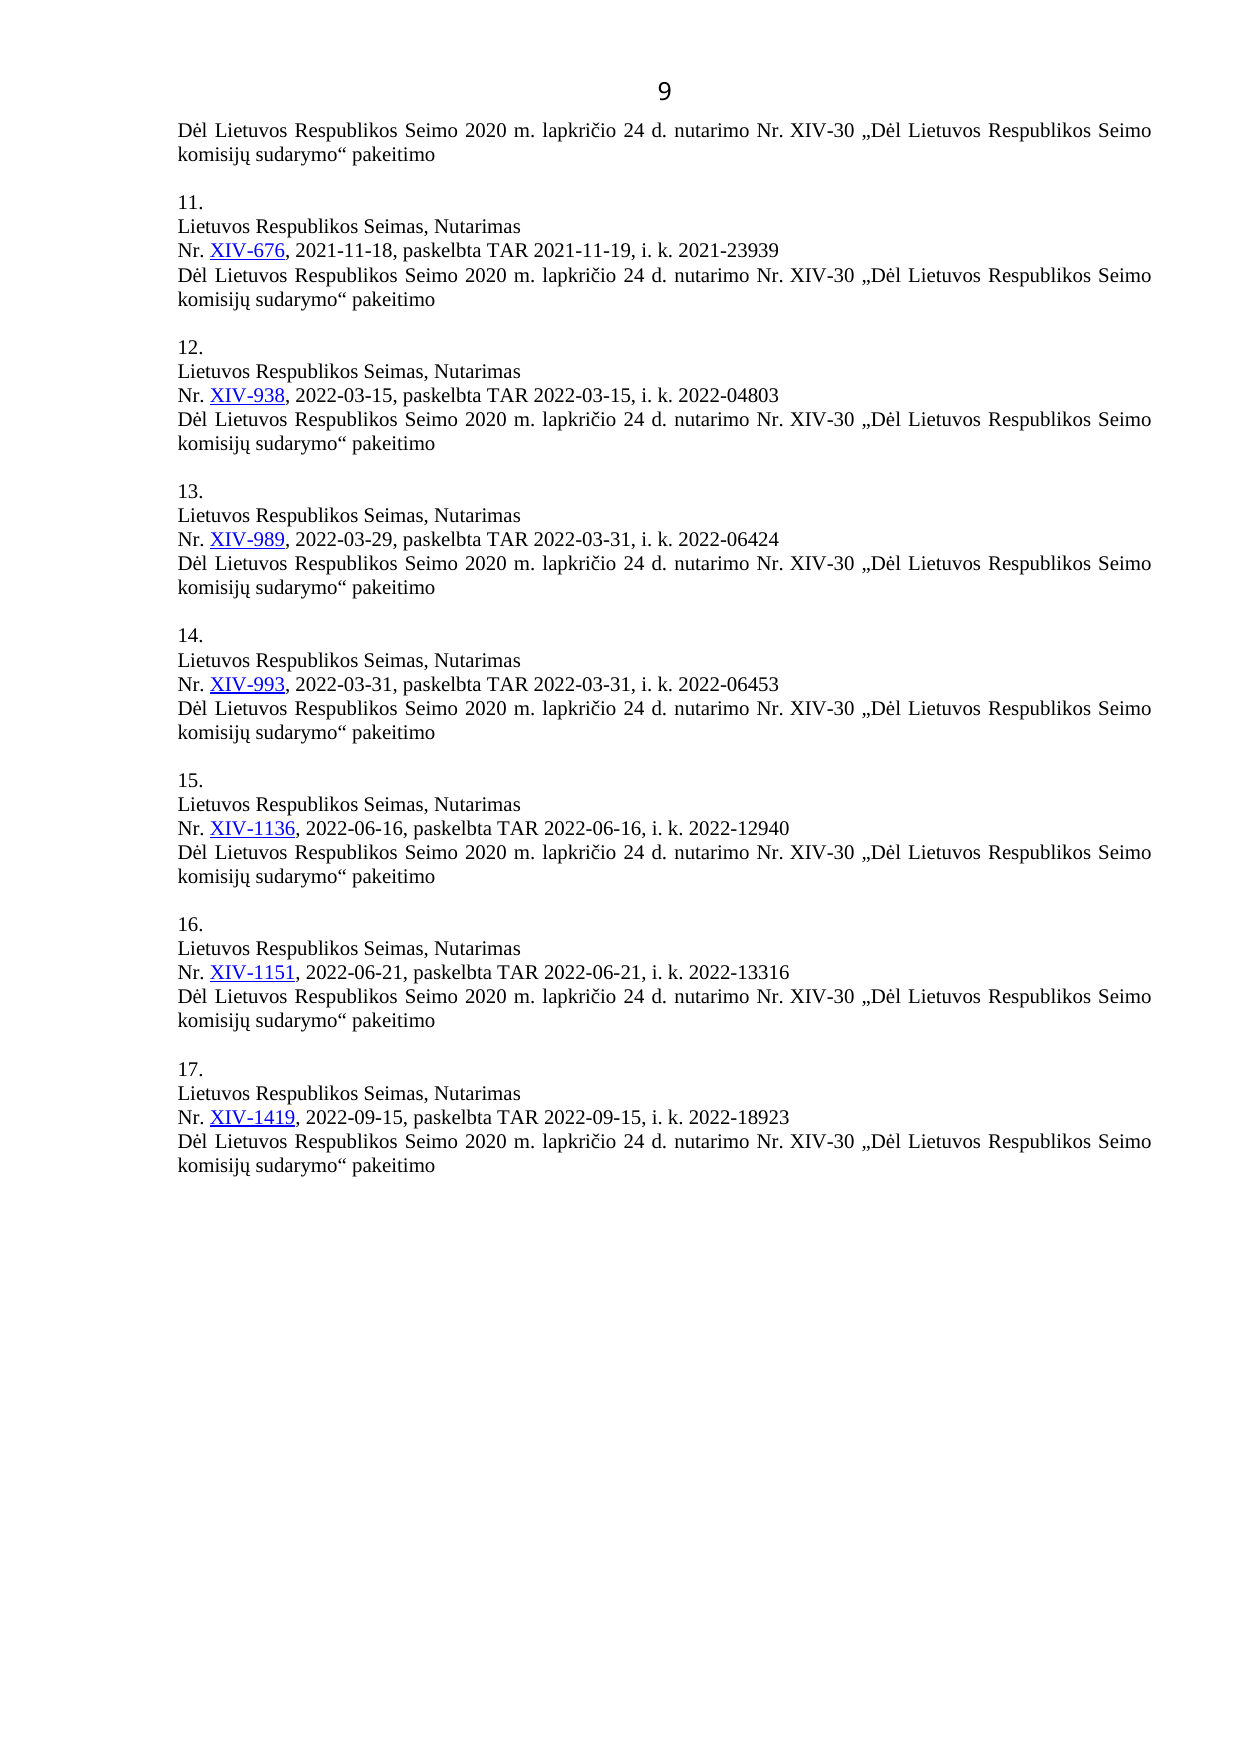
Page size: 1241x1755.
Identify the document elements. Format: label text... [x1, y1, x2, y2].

text Dėl Lietuvos Respublikos Seimo 2020 m. lapkričio 24 d. nutarimo Nr. XIV-30 „Dėl Lietuvos Respublikos Seimo komisijų sudarymo“ pakeitimo [177, 118, 1152, 166]
text Dėl Lietuvos Respublikos Seimo 2020 m. lapkričio 24 d. nutarimo Nr. XIV-30 „Dėl Lietuvos Respublikos Seimo komisijų sudarymo“ pakeitimo [177, 696, 1152, 744]
text Nr. XIV-1151, 2022-06-21, paskelbta TAR 2022-06-21, i. k. 2022-13316 [177, 960, 1152, 984]
text Lietuvos Respublikos Seimas, Nutarimas [177, 503, 1152, 527]
text Nr. XIV-1136, 2022-06-16, paskelbta TAR 2022-06-16, i. k. 2022-12940 [177, 816, 1152, 840]
text Nr. XIV-676, 2021-11-18, paskelbta TAR 2021-11-19, i. k. 2021-23939 [177, 238, 1152, 262]
text 12. [177, 335, 1152, 359]
text Dėl Lietuvos Respublikos Seimo 2020 m. lapkričio 24 d. nutarimo Nr. XIV-30 „Dėl Lietuvos Respublikos Seimo komisijų sudarymo“ pakeitimo [177, 262, 1152, 311]
text 14. [177, 623, 1152, 647]
text 13. [177, 479, 1152, 503]
text Nr. XIV-938, 2022-03-15, paskelbta TAR 2022-03-15, i. k. 2022-04803 [177, 383, 1152, 407]
text Nr. XIV-993, 2022-03-31, paskelbta TAR 2022-03-31, i. k. 2022-06453 [177, 672, 1152, 696]
text Lietuvos Respublikos Seimas, Nutarimas [177, 647, 1152, 672]
text Dėl Lietuvos Respublikos Seimo 2020 m. lapkričio 24 d. nutarimo Nr. XIV-30 „Dėl Lietuvos Respublikos Seimo komisijų sudarymo“ pakeitimo [177, 840, 1152, 888]
text 15. [177, 768, 1152, 792]
text Lietuvos Respublikos Seimas, Nutarimas [177, 936, 1152, 960]
text Lietuvos Respublikos Seimas, Nutarimas [177, 792, 1152, 816]
text Lietuvos Respublikos Seimas, Nutarimas [177, 214, 1152, 238]
text 16. [177, 912, 1152, 936]
text Dėl Lietuvos Respublikos Seimo 2020 m. lapkričio 24 d. nutarimo Nr. XIV-30 „Dėl Lietuvos Respublikos Seimo komisijų sudarymo“ pakeitimo [177, 984, 1152, 1032]
text 17. [177, 1057, 1152, 1081]
text Nr. XIV-1419, 2022-09-15, paskelbta TAR 2022-09-15, i. k. 2022-18923 [177, 1105, 1152, 1129]
text Dėl Lietuvos Respublikos Seimo 2020 m. lapkričio 24 d. nutarimo Nr. XIV-30 „Dėl Lietuvos Respublikos Seimo komisijų sudarymo“ pakeitimo [177, 407, 1152, 455]
text Lietuvos Respublikos Seimas, Nutarimas [177, 1081, 1152, 1105]
text Lietuvos Respublikos Seimas, Nutarimas [177, 359, 1152, 383]
text Dėl Lietuvos Respublikos Seimo 2020 m. lapkričio 24 d. nutarimo Nr. XIV-30 „Dėl Lietuvos Respublikos Seimo komisijų sudarymo“ pakeitimo [177, 1129, 1152, 1177]
text 11. [177, 190, 1152, 214]
text Nr. XIV-989, 2022-03-29, paskelbta TAR 2022-03-31, i. k. 2022-06424 [177, 527, 1152, 551]
text Dėl Lietuvos Respublikos Seimo 2020 m. lapkričio 24 d. nutarimo Nr. XIV-30 „Dėl Lietuvos Respublikos Seimo komisijų sudarymo“ pakeitimo [177, 551, 1152, 599]
